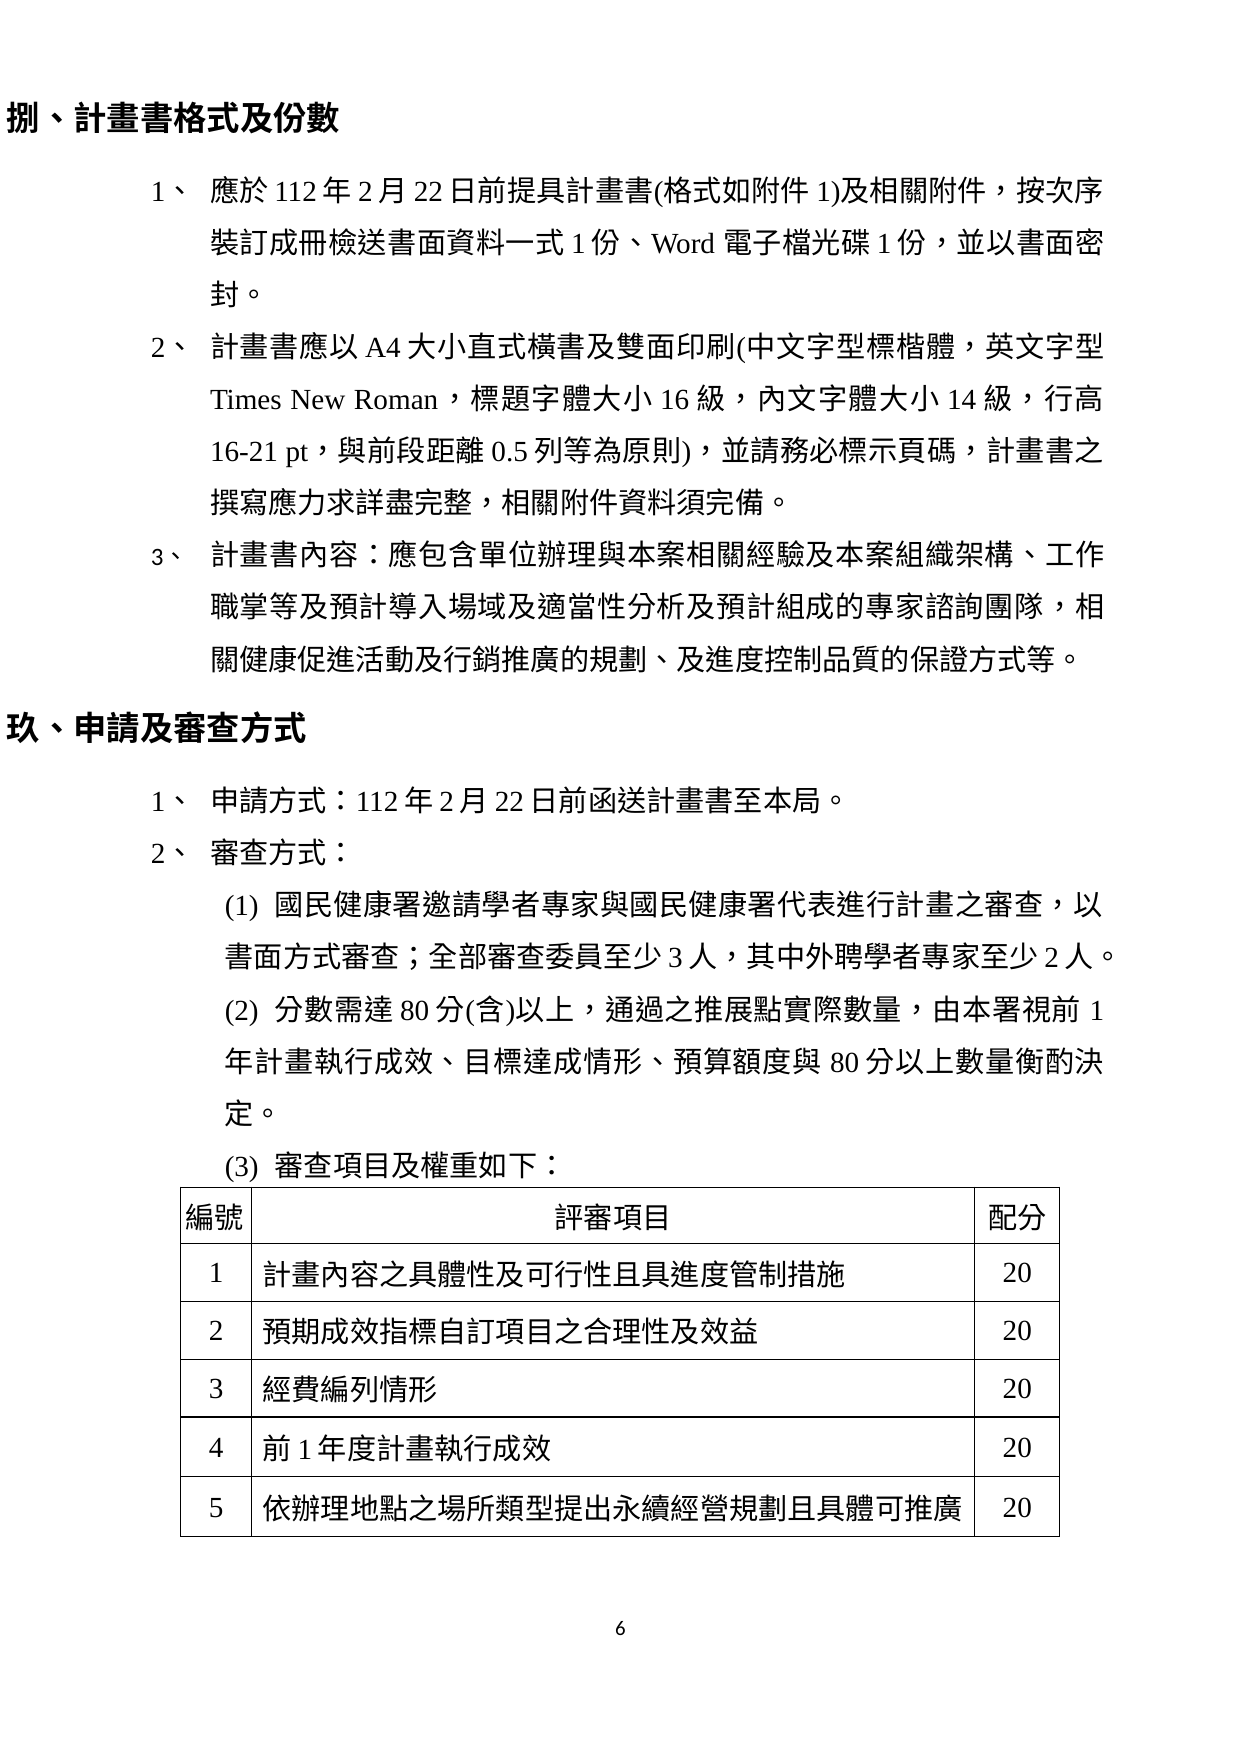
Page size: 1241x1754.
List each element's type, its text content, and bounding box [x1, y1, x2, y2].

table_cell 計畫內容之具體性及可行性且具進度管制措施 [252, 1244, 974, 1301]
table_cell 5 [181, 1477, 251, 1536]
table_cell 20 [975, 1302, 1059, 1359]
table_cell 20 [975, 1418, 1059, 1476]
list 審查項目及權重如下： [224, 1134, 1104, 1187]
list 審查方式： [151, 822, 1104, 874]
table_cell 前1年度計畫執行成效 [252, 1418, 974, 1476]
table_cell 20 [975, 1360, 1059, 1416]
table_cell 4 [181, 1418, 251, 1476]
table_cell 預期成效指標自訂項目之合理性及效益 [252, 1302, 974, 1359]
list 國民健康署邀請學者專家與國民健康署代表進行計畫之審查，以書面方式審查；全部審查委員至少3人，其中外聘學者專家至少2人。 [224, 874, 1104, 978]
list 計畫書內容：應包含單位辦理與本案相關經驗及本案組織架構、工作職掌等及預計導入場域及適當性分析及預計組成的專家諮詢團隊，相關健康促進活動及行銷推廣的規劃、及進度控制品質的保證方式等。 [151, 524, 1104, 680]
table_cell 3 [181, 1360, 251, 1416]
list 分數需達80分(含)以上，通過之推展點實際數量，由本署視前1年計畫執行成效、目標達成情形、預算額度與80分以上數量衡酌決定。 [224, 978, 1104, 1134]
table_header 配分 [975, 1188, 1059, 1243]
list 計畫書格式及份數 [7, 89, 1104, 141]
table_cell 20 [975, 1244, 1059, 1301]
table_header 編號 [181, 1188, 251, 1243]
table_cell 20 [975, 1477, 1059, 1536]
table_cell 經費編列情形 [252, 1360, 974, 1416]
list 應於112年2月22日前提具計畫書(格式如附件1)及相關附件，按次序裝訂成冊檢送書面資料一式1份、Word 電子檔光碟1份，並以書面密封。 [151, 159, 1104, 316]
list 計畫書應以A4大小直式橫書及雙面印刷(中文字型標楷體，英文字型Times New Roman，標題字體大小16級，內文字體大小14級，行高16-21 pt，與前段距離0.5列等為原則)，並請務必標示頁碼，計畫書之撰寫應力求詳盡完整，相關附件資料須完備。 [151, 316, 1104, 524]
table_header 評審項目 [252, 1188, 974, 1243]
list 申請方式：112年2月22日前函送計畫書至本局。 [151, 770, 1104, 822]
list 申請及審查方式 [7, 699, 1104, 751]
table_cell 2 [181, 1302, 251, 1359]
table_cell 依辦理地點之場所類型提出永續經營規劃且具體可推廣 [252, 1477, 974, 1536]
table_cell 1 [181, 1244, 251, 1301]
